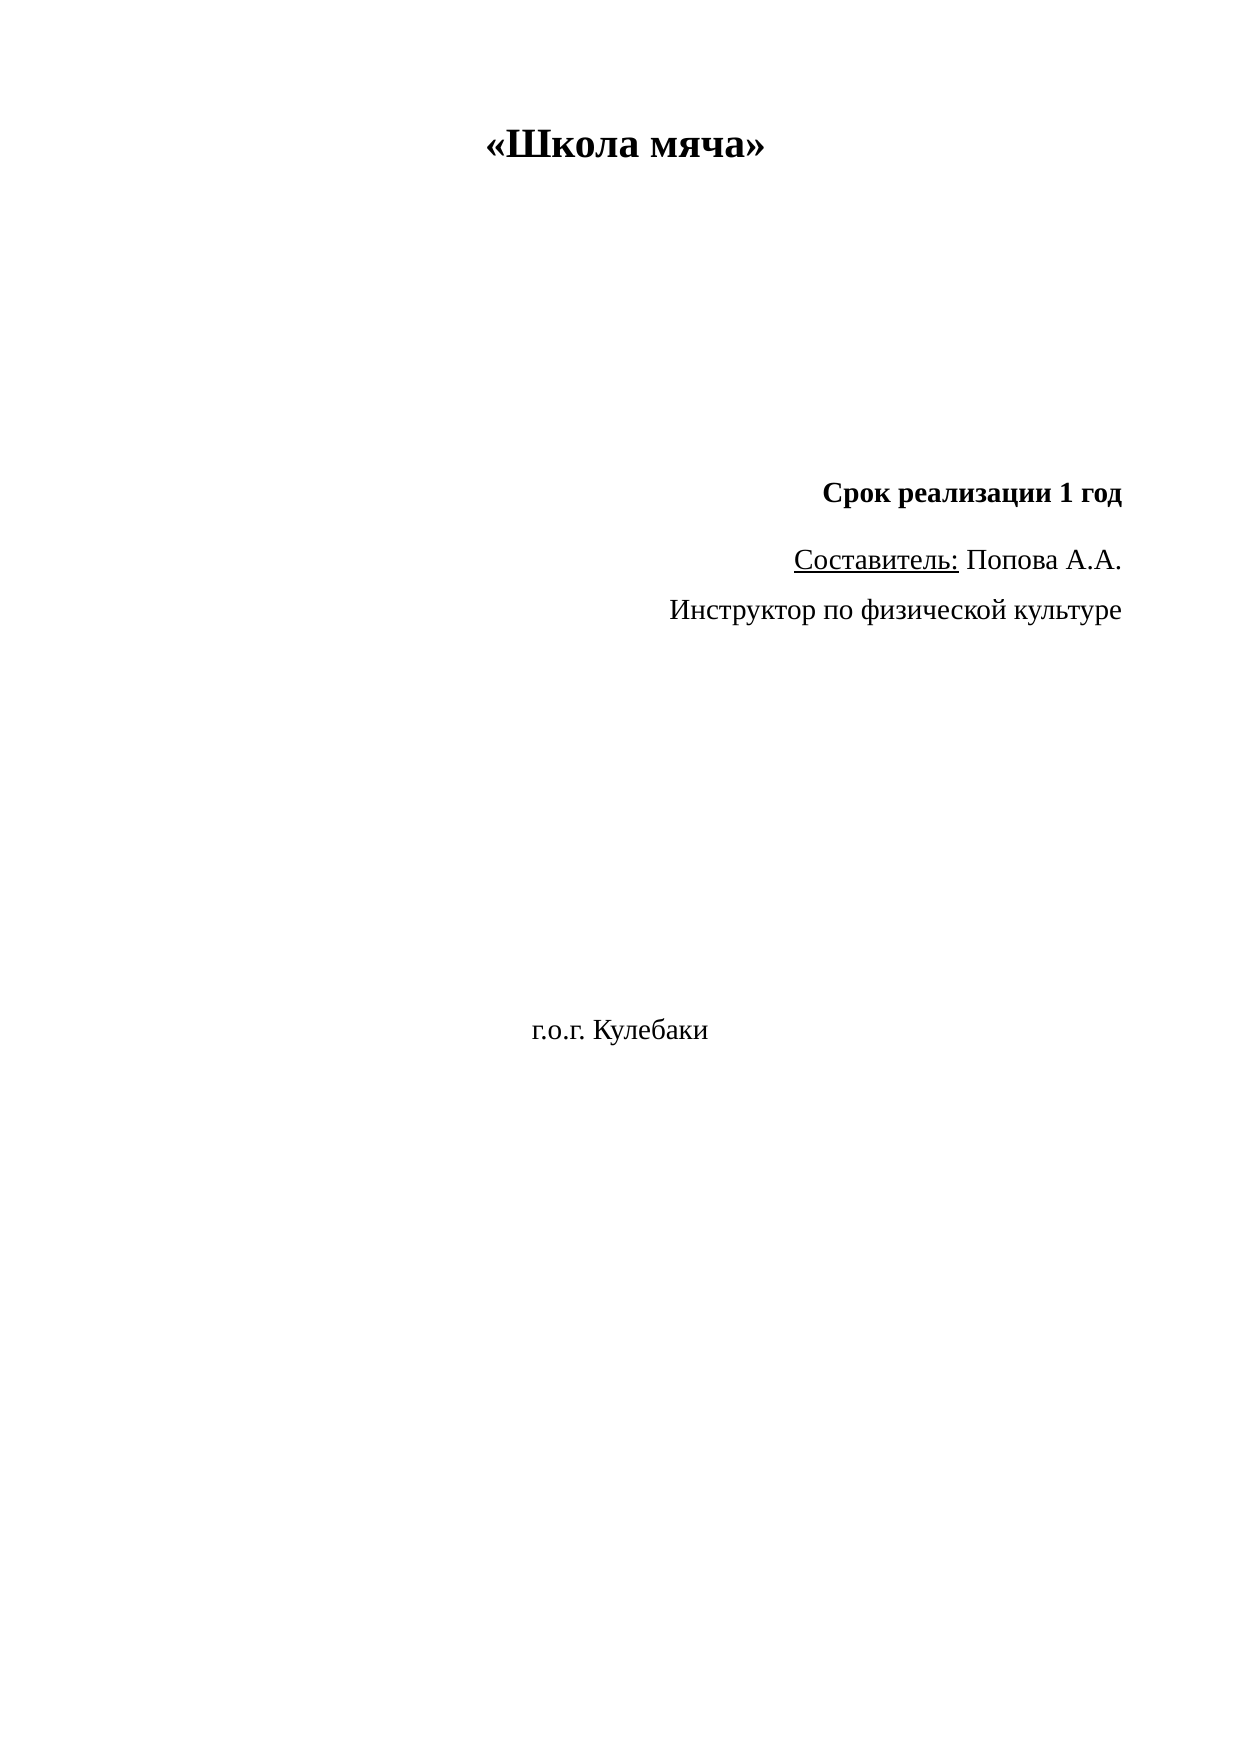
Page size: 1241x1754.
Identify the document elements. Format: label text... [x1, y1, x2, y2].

text Срок реализации 1 год [118, 475, 1122, 509]
text г.о.г. Кулебаки [118, 1012, 1122, 1045]
text Инструктор по физической культуре [118, 592, 1122, 626]
text Составитель: Попова А.А. [118, 542, 1122, 576]
text «Школа мяча» [118, 118, 1122, 166]
